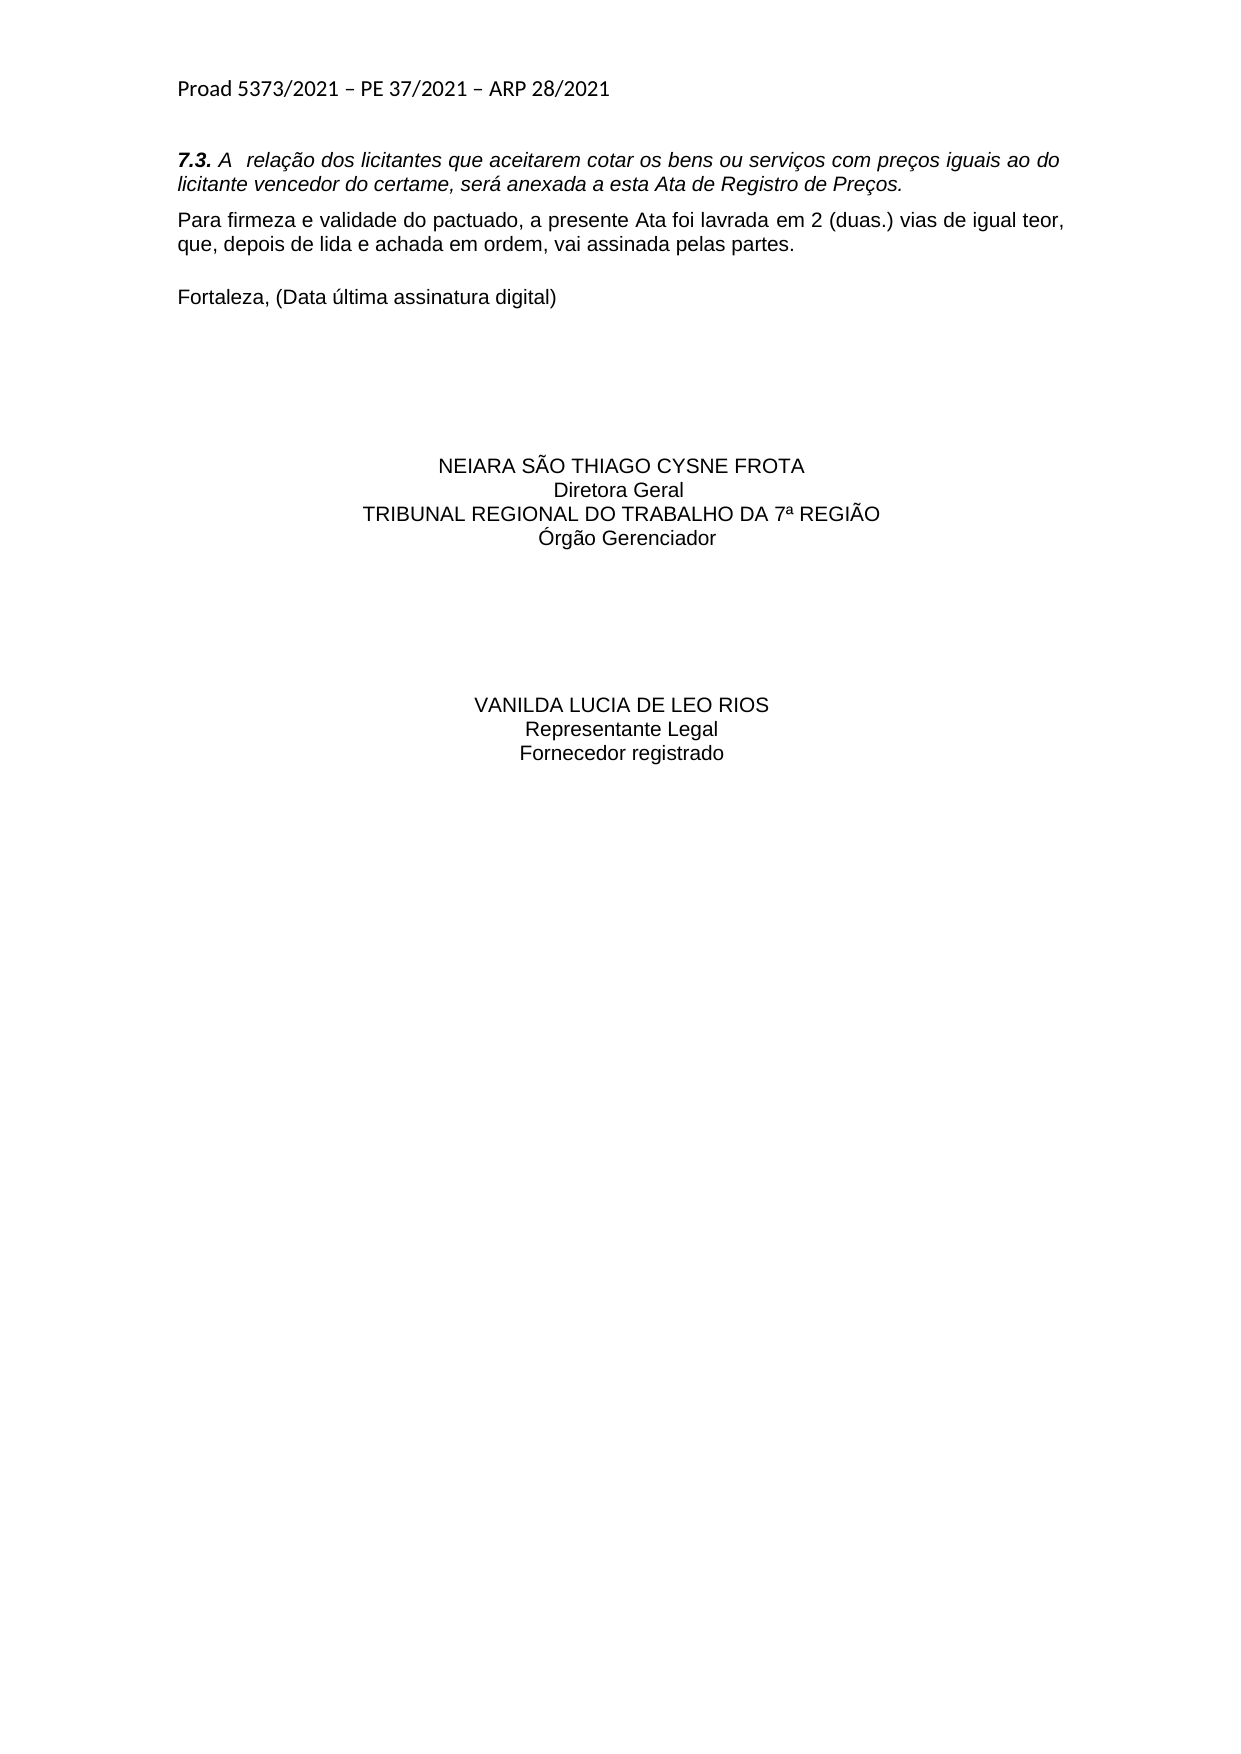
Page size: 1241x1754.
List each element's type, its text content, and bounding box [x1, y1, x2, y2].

text VANILDA LUCIA DE LEO RIOS [177, 693, 1066, 717]
text Fortaleza, (Data última assinatura digital) [177, 256, 1063, 309]
text TRIBUNAL REGIONAL DO TRABALHO DA 7ª REGIÃO [177, 501, 1066, 525]
text Para firmeza e validade do pactuado, a presente Ata foi lavrada em 2 (duas.) vias de igual teor, que, depois de lida e achada em ordem, vai assinada pelas partes. [177, 208, 1064, 256]
text Representante Legal [177, 717, 1066, 741]
text Órgão Gerenciador [177, 525, 1066, 549]
text Fornecedor registrado [177, 741, 1066, 994]
text NEIARA SÃO THIAGO CYSNE FROTA [177, 453, 1066, 477]
text 7.3. A relação dos licitantes que aceitarem cotar os bens ou serviços com preços iguais ao do licitante vencedor do certame, será anexada a esta Ata de Registro de Preços. [177, 148, 1063, 196]
text Diretora Geral [177, 477, 1066, 501]
